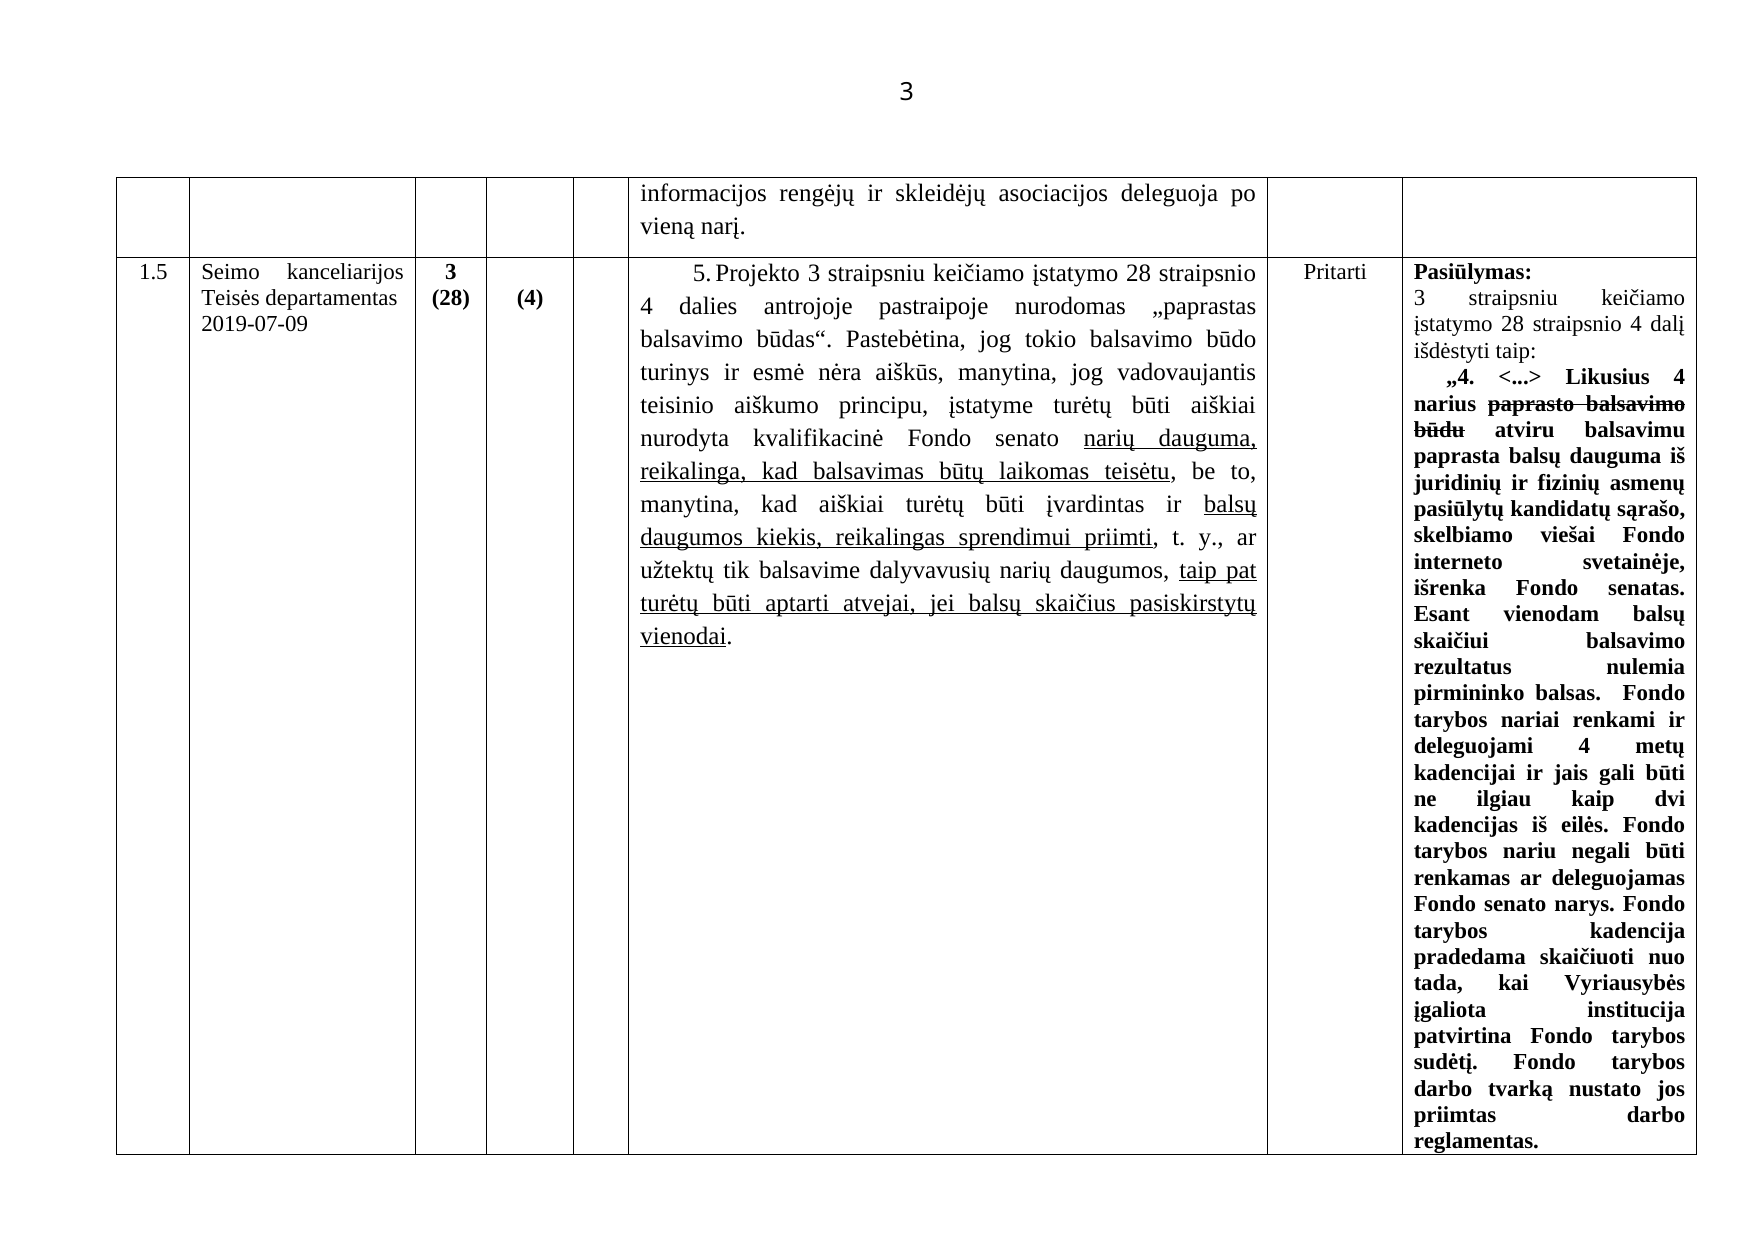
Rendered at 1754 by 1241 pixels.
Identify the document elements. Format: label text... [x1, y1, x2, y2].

table_cell [117, 178, 189, 257]
table_cell [574, 258, 628, 1154]
table_cell [1403, 178, 1696, 257]
table_cell [190, 178, 415, 257]
table_cell Pasiūlymas: 3 straipsniu keičiamo įstatymo 28 straipsnio 4 dalį išdėstyti taip: „4. <...> Likusius 4 narius paprasto balsavimo būdu atviru balsavimu paprasta balsų dauguma iš juridinių ir fizinių asmenų pasiūlytų kandidatų sąrašo, skelbiamo viešai Fondo interneto svetainėje, išrenka Fondo senatas. Esant vienodam balsų skaičiui balsavimo rezultatus nulemia pirmininko balsas. Fondo tarybos nariai renkami ir deleguojami 4 metų kadencijai ir jais gali būti ne ilgiau kaip dvi kadencijas iš eilės. Fondo tarybos nariu negali būti renkamas ar deleguojamas Fondo senato narys. Fondo tarybos kadencija pradedama skaičiuoti nuo tada, kai Vyriausybės įgaliota institucija patvirtina Fondo tarybos sudėtį. Fondo tarybos darbo tvarką nustato jos priimtas darbo reglamentas. [1403, 258, 1696, 1154]
table_cell 3 (28) [416, 258, 486, 1154]
table_cell 5. Projekto 3 straipsniu keičiamo įstatymo 28 straipsnio 4 dalies antrojoje pastraipoje nurodomas „paprastas balsavimo būdas“. Pastebėtina, jog tokio balsavimo būdo turinys ir esmė nėra aiškūs, manytina, jog vadovaujantis teisinio aiškumo principu, įstatyme turėtų būti aiškiai nurodyta kvalifikacinė Fondo senato narių dauguma, reikalinga, kad balsavimas būtų laikomas teisėtu, be to, manytina, kad aiškiai turėtų būti įvardintas ir balsų daugumos kiekis, reikalingas sprendimui priimti, t. y., ar užtektų tik balsavime dalyvavusių narių daugumos, taip pat turėtų būti aptarti atvejai, jei balsų skaičius pasiskirstytų vienodai. [629, 258, 1267, 1154]
table_cell Seimo kanceliarijos Teisės departamentas 2019-07-09 [190, 258, 415, 1154]
table_cell (4) [487, 258, 573, 1154]
table_cell 1.5 [117, 258, 189, 1154]
table_cell informacijos rengėjų ir skleidėjų asociacijos deleguoja po vieną narį. [629, 178, 1267, 257]
table_cell [487, 178, 573, 257]
table_cell [574, 178, 628, 257]
table_cell [416, 178, 486, 257]
table_cell Pritarti [1268, 258, 1402, 1154]
table_cell [1268, 178, 1402, 257]
